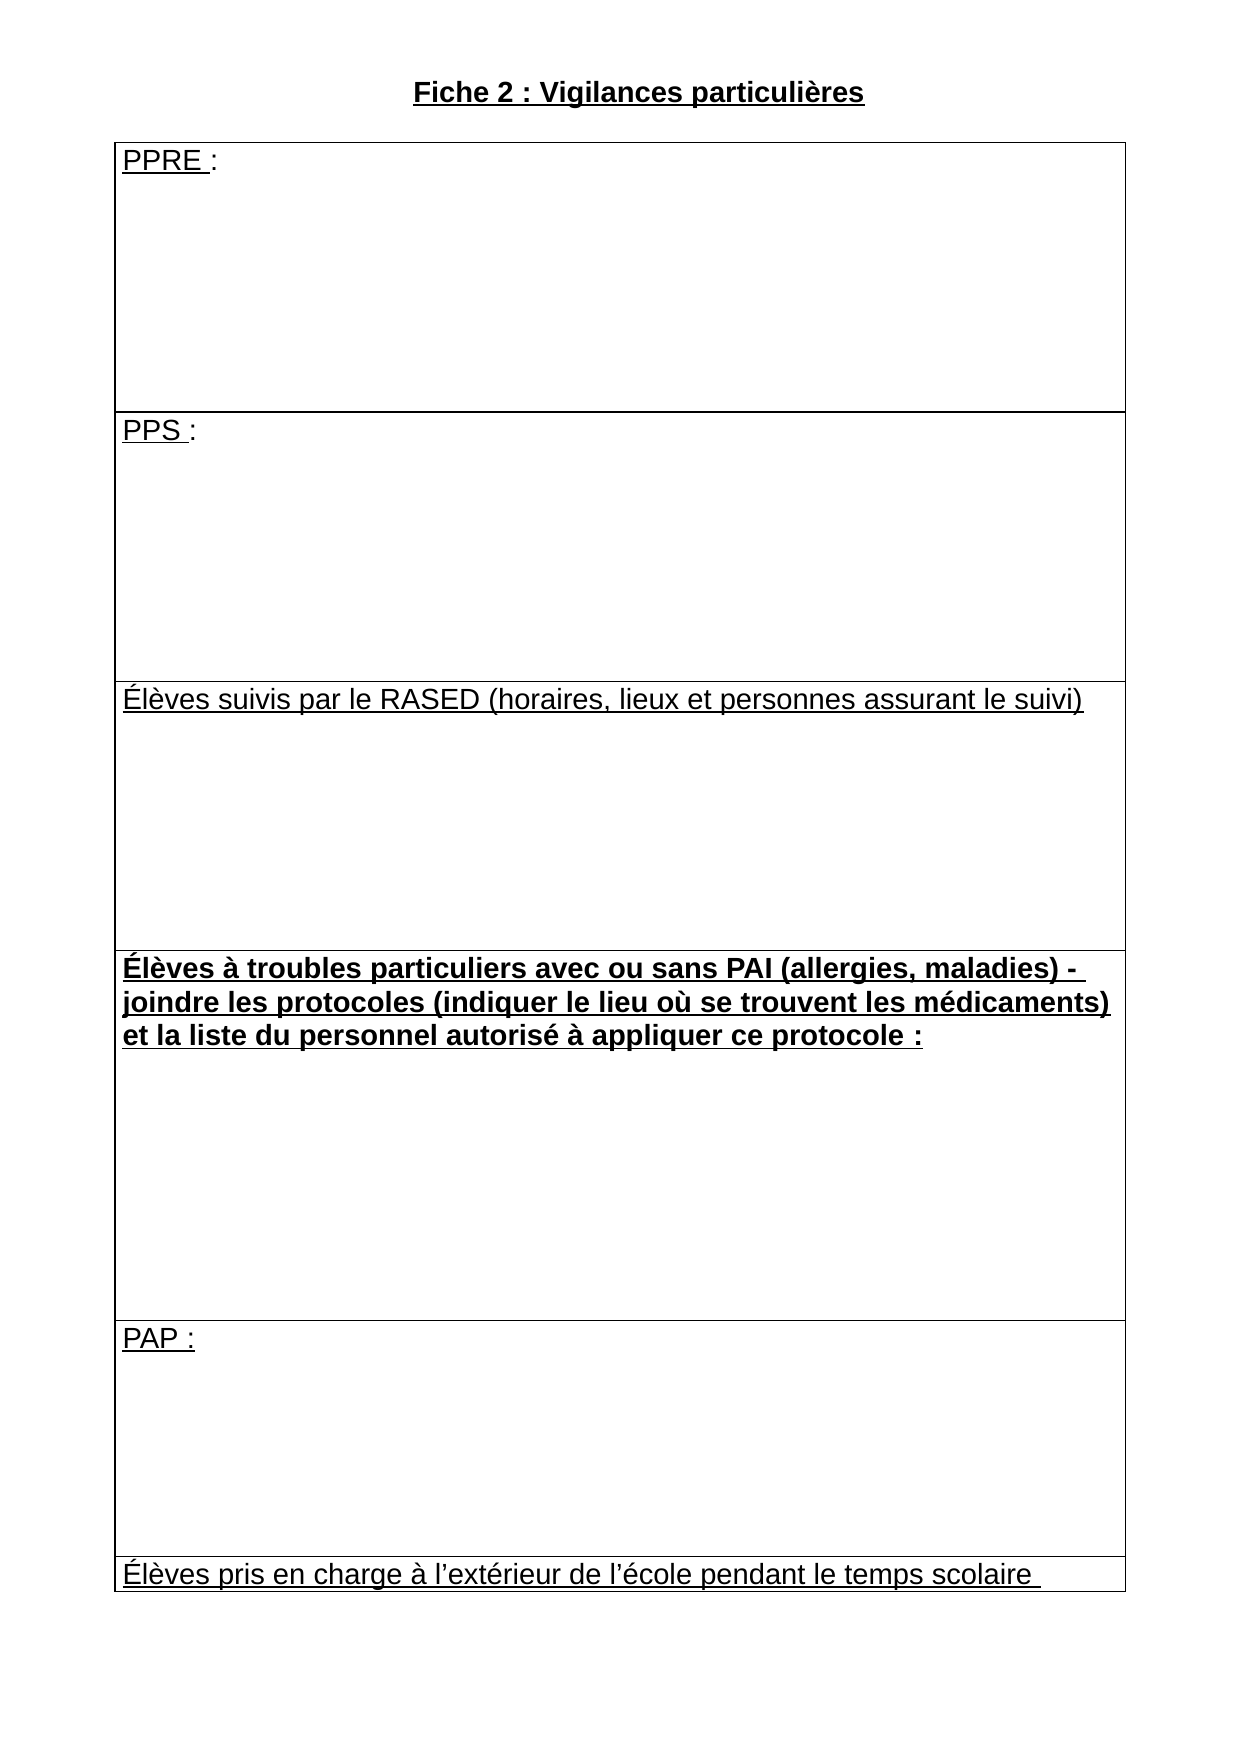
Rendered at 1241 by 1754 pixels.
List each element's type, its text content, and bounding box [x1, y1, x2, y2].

table_cell Élèves suivis par le RASED (horaires, lieux et personnes assurant le suivi) [116, 682, 1125, 950]
table_cell PAP : [116, 1321, 1125, 1556]
table_header PPRE : [116, 143, 1125, 411]
table_cell PPS : [116, 413, 1125, 681]
text Fiche 2 : Vigilances particulières [144, 75, 1134, 108]
table_cell Élèves pris en charge à l’extérieur de l’école pendant le temps scolaire [116, 1557, 1125, 1591]
table_cell Élèves à troubles particuliers avec ou sans PAI (allergies, maladies) - joindre les protocoles (indiquer le lieu où se trouvent les médicaments) et la liste du personnel autorisé à appliquer ce protocole : [116, 951, 1125, 1320]
